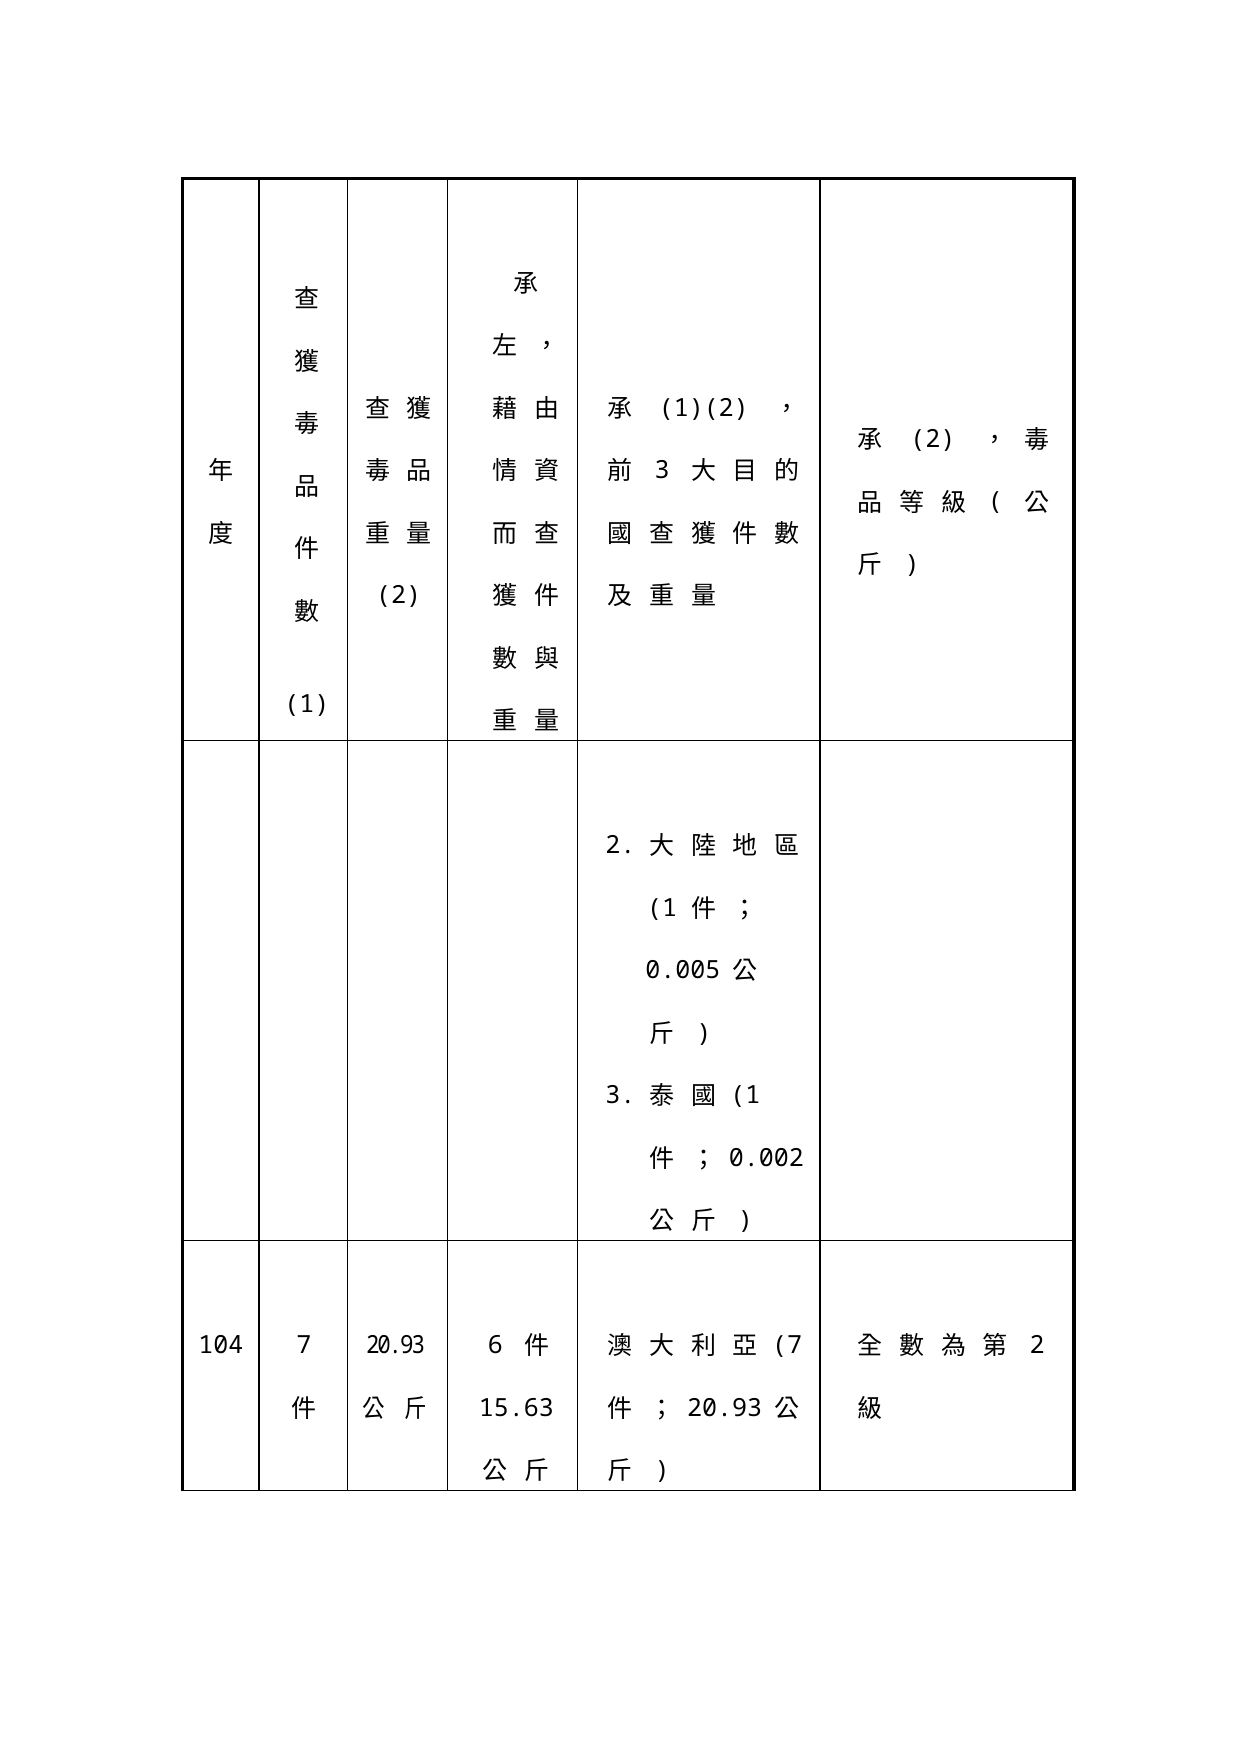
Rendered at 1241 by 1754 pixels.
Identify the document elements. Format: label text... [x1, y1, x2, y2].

table_cell 澳大利亞(7件；20.93公斤) [578, 1241, 819, 1490]
table_cell 2.大陸地區(1件；0.005公斤) 3.泰國(1件；0.002公斤) [578, 741, 819, 1240]
table_header 年度 [184, 180, 258, 740]
table_cell [448, 741, 577, 1240]
table_cell 全數為第2級 [821, 1241, 1072, 1490]
table_header 承(2)，毒品等級(公斤) [821, 180, 1072, 740]
table_header 查獲毒品件數 (1) [260, 180, 347, 740]
table_cell 7件 [260, 1241, 347, 1490]
table_header 承左，藉由情資而查獲件數與重量 [448, 180, 577, 740]
table_cell [184, 741, 258, 1240]
table_cell [260, 741, 347, 1240]
table_cell 6件 15.63公斤 [448, 1241, 577, 1490]
table_cell [348, 741, 447, 1240]
table_header 承(1)(2)，前3大目的國查獲件數及重量 [578, 180, 819, 740]
table_header 查獲毒品重量 (2) [348, 180, 447, 740]
table_cell 20.93公斤 [348, 1241, 447, 1490]
table_cell 104 [184, 1241, 258, 1490]
table_cell [821, 741, 1072, 1240]
